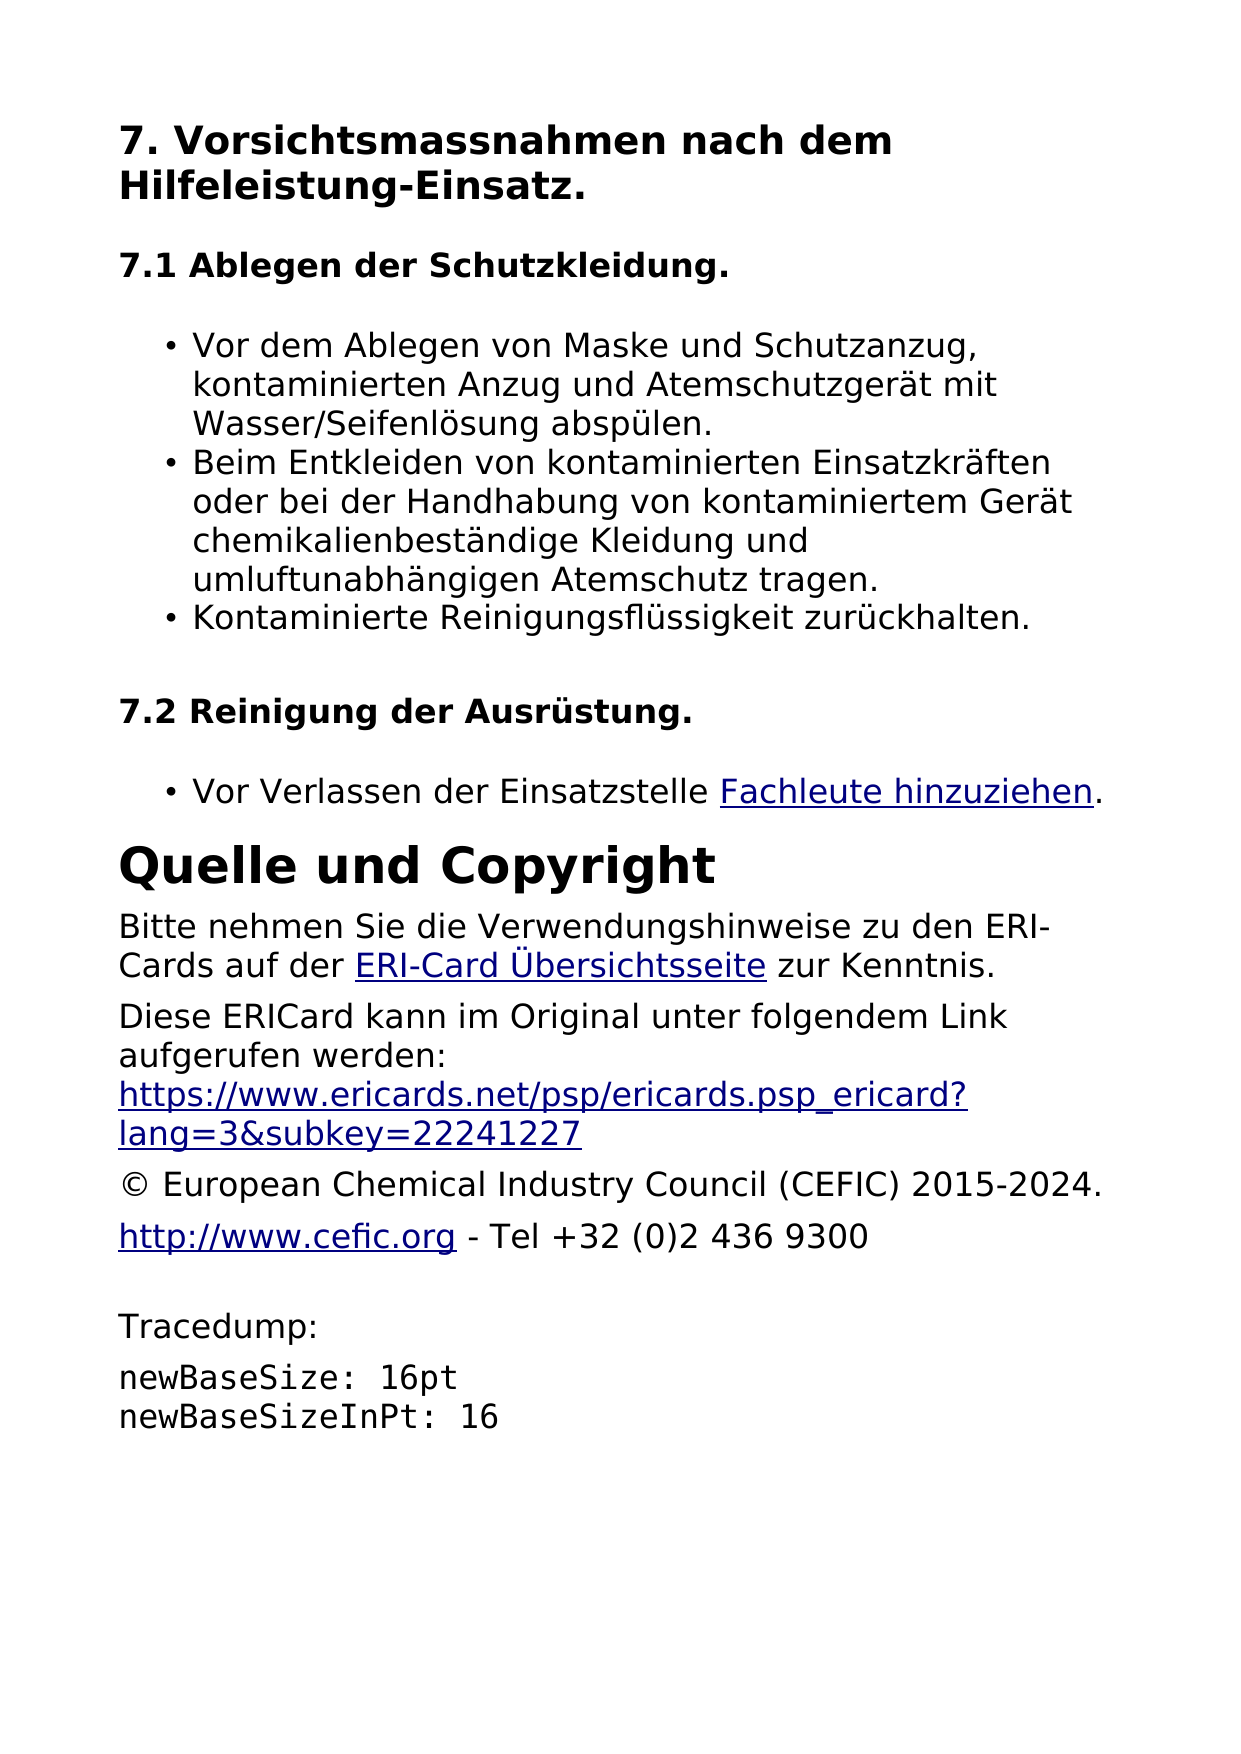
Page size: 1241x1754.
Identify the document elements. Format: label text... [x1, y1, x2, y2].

list Vor dem Ablegen von Maske und Schutzanzug, kontaminierten Anzug und Atemschutzgerät mit Wasser/Seifenlösung abspülen. [177, 327, 1122, 443]
list Kontaminierte Reinigungsflüssigkeit zurückhalten. [177, 599, 1122, 638]
list Beim Entkleiden von kontaminierten Einsatzkräften oder bei der Handhabung von kontaminiertem Gerät chemikalienbeständige Kleidung und umluftunabhängigen Atemschutz tragen. [177, 443, 1122, 599]
subtitle 7.2 Reinigung der Ausrüstung. [118, 692, 1122, 731]
text Diese ERICard kann im Original unter folgendem Link aufgerufen werden: https://www.ericards.net/psp/ericards.psp_ericard?lang=3&subkey=22241227 [118, 998, 1122, 1153]
subtitle 7. Vorsichtsmassnahmen nach dem Hilfeleistung-Einsatz. [118, 118, 1122, 208]
text newBaseSize: 16pt newBaseSizeInPt: 16 [118, 1359, 1122, 1436]
subtitle Quelle und Copyright [118, 837, 1122, 895]
text Tracedump: [118, 1268, 1122, 1346]
list Vor Verlassen der Einsatzstelle Fachleute hinzuziehen. [177, 773, 1122, 812]
subtitle 7.1 Ablegen der Schutzkleidung. [118, 246, 1122, 285]
text © European Chemical Industry Council (CEFIC) 2015-2024. [118, 1166, 1122, 1204]
text http://www.cefic.org - Tel +32 (0)2 436 9300 [118, 1217, 1122, 1256]
text Bitte nehmen Sie die Verwendungshinweise zu den ERI-Cards auf der ERI-Card Übersichtsseite zur Kenntnis. [118, 908, 1122, 985]
